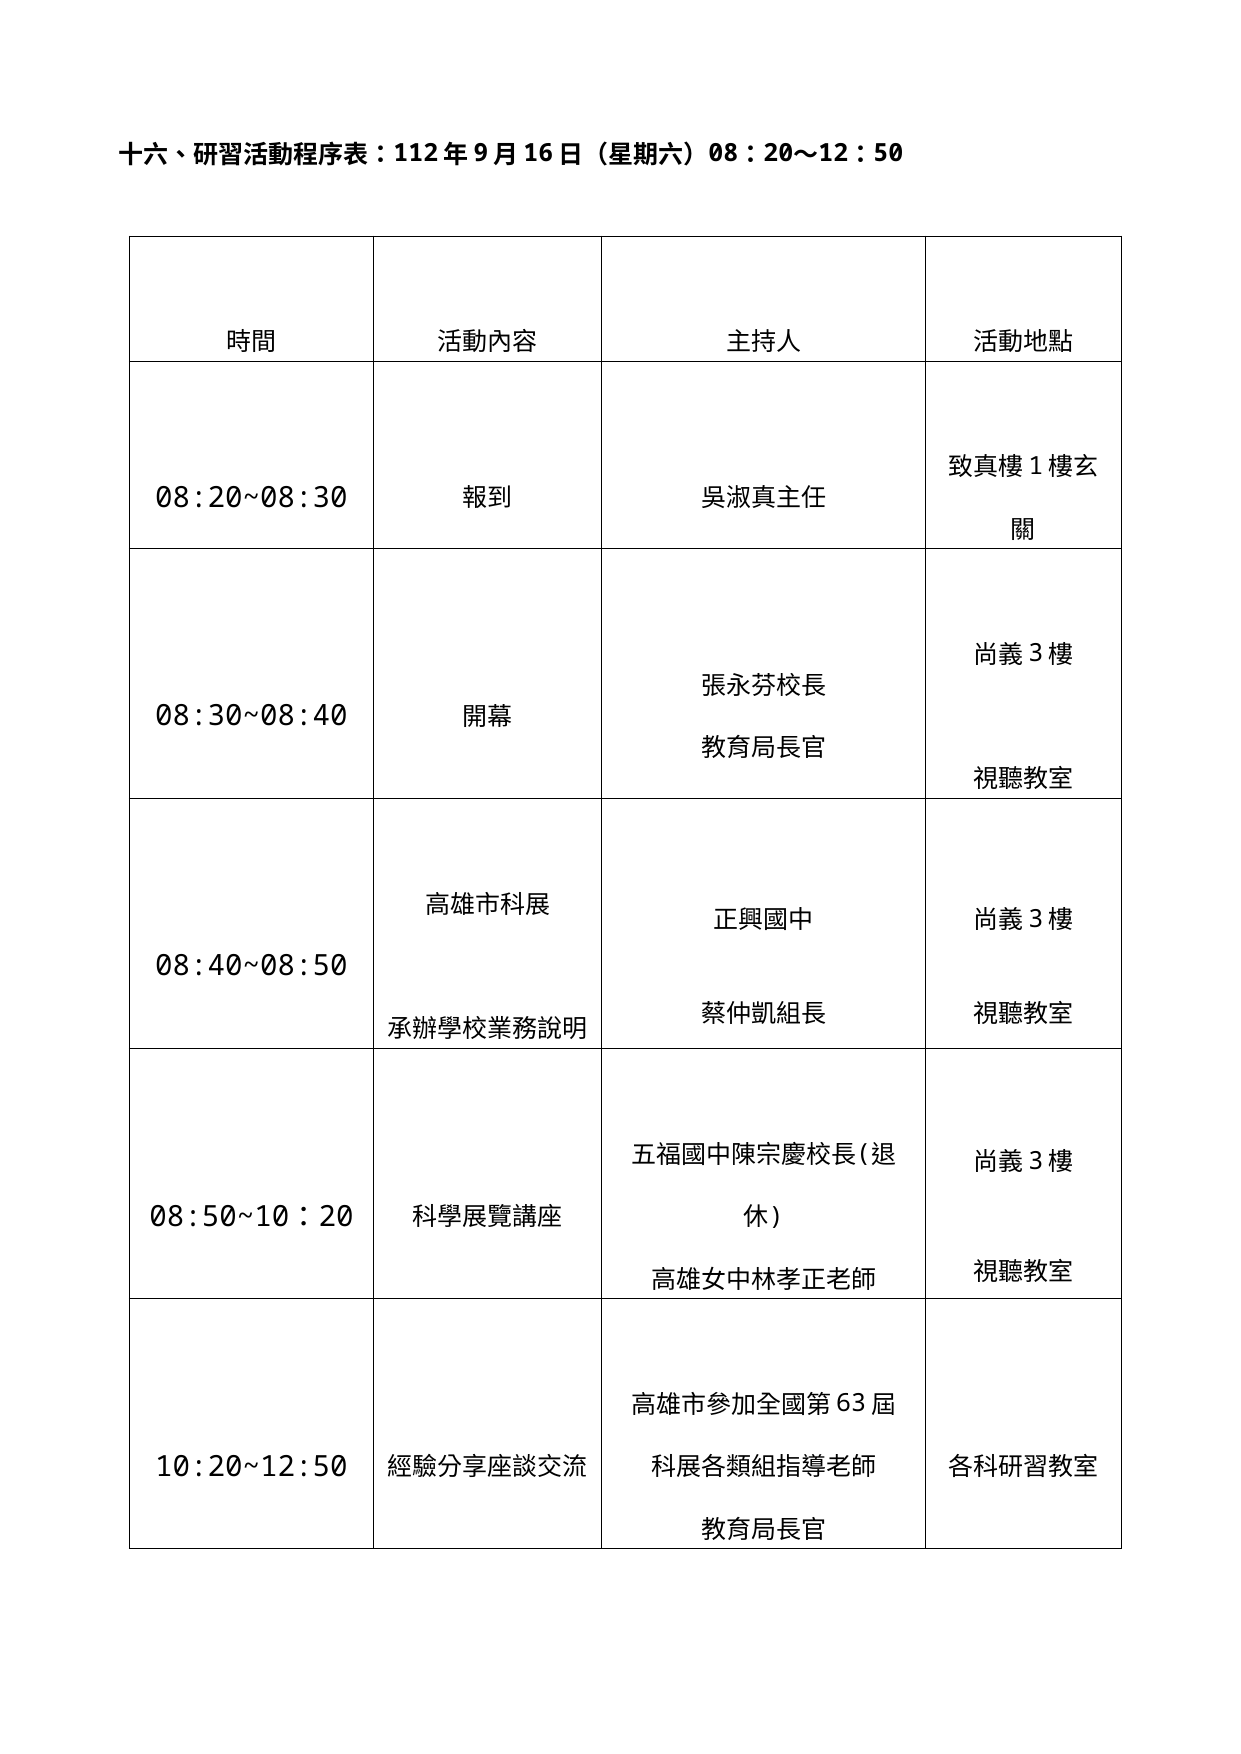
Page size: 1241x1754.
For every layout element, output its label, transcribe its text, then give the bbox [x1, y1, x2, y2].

table_cell 各科研習教室 [926, 1299, 1121, 1548]
table_cell 08:50~10：20 [130, 1049, 373, 1298]
table_cell 08:40~08:50 [130, 799, 373, 1048]
table_cell 10:20~12:50 [130, 1299, 373, 1548]
table_cell 科學展覽講座 [374, 1049, 601, 1298]
table_cell 尚義3樓 視聽教室 [926, 799, 1121, 1048]
table_header 主持人 [602, 237, 925, 361]
table_cell 08:20~08:30 [130, 362, 373, 548]
table_cell 高雄市科展 承辦學校業務說明 [374, 799, 601, 1048]
table_header 時間 [130, 237, 373, 361]
table_cell 吳淑真主任 [602, 362, 925, 548]
table_cell 高雄市參加全國第63屆 科展各類組指導老師 教育局長官 [602, 1299, 925, 1548]
table_cell 08:30~08:40 [130, 549, 373, 798]
table_cell 報到 [374, 362, 601, 548]
table_cell 開幕 [374, 549, 601, 798]
table_cell 張永芬校長 教育局長官 [602, 549, 925, 798]
table_cell 尚義3樓 視聽教室 [926, 549, 1121, 798]
table_header 活動地點 [926, 237, 1121, 361]
table_cell 五福國中陳宗慶校長(退休) 高雄女中林孝正老師 [602, 1049, 925, 1298]
table_cell 尚義3樓 視聽教室 [926, 1049, 1121, 1298]
table_cell 正興國中 蔡仲凱組長 [602, 799, 925, 1048]
text 十六、研習活動程序表：112年9月16日（星期六）08：20～12：50 [118, 111, 1122, 173]
table_cell 經驗分享座談交流 [374, 1299, 601, 1548]
table_cell 致真樓1樓玄關 [926, 362, 1121, 548]
table_header 活動內容 [374, 237, 601, 361]
